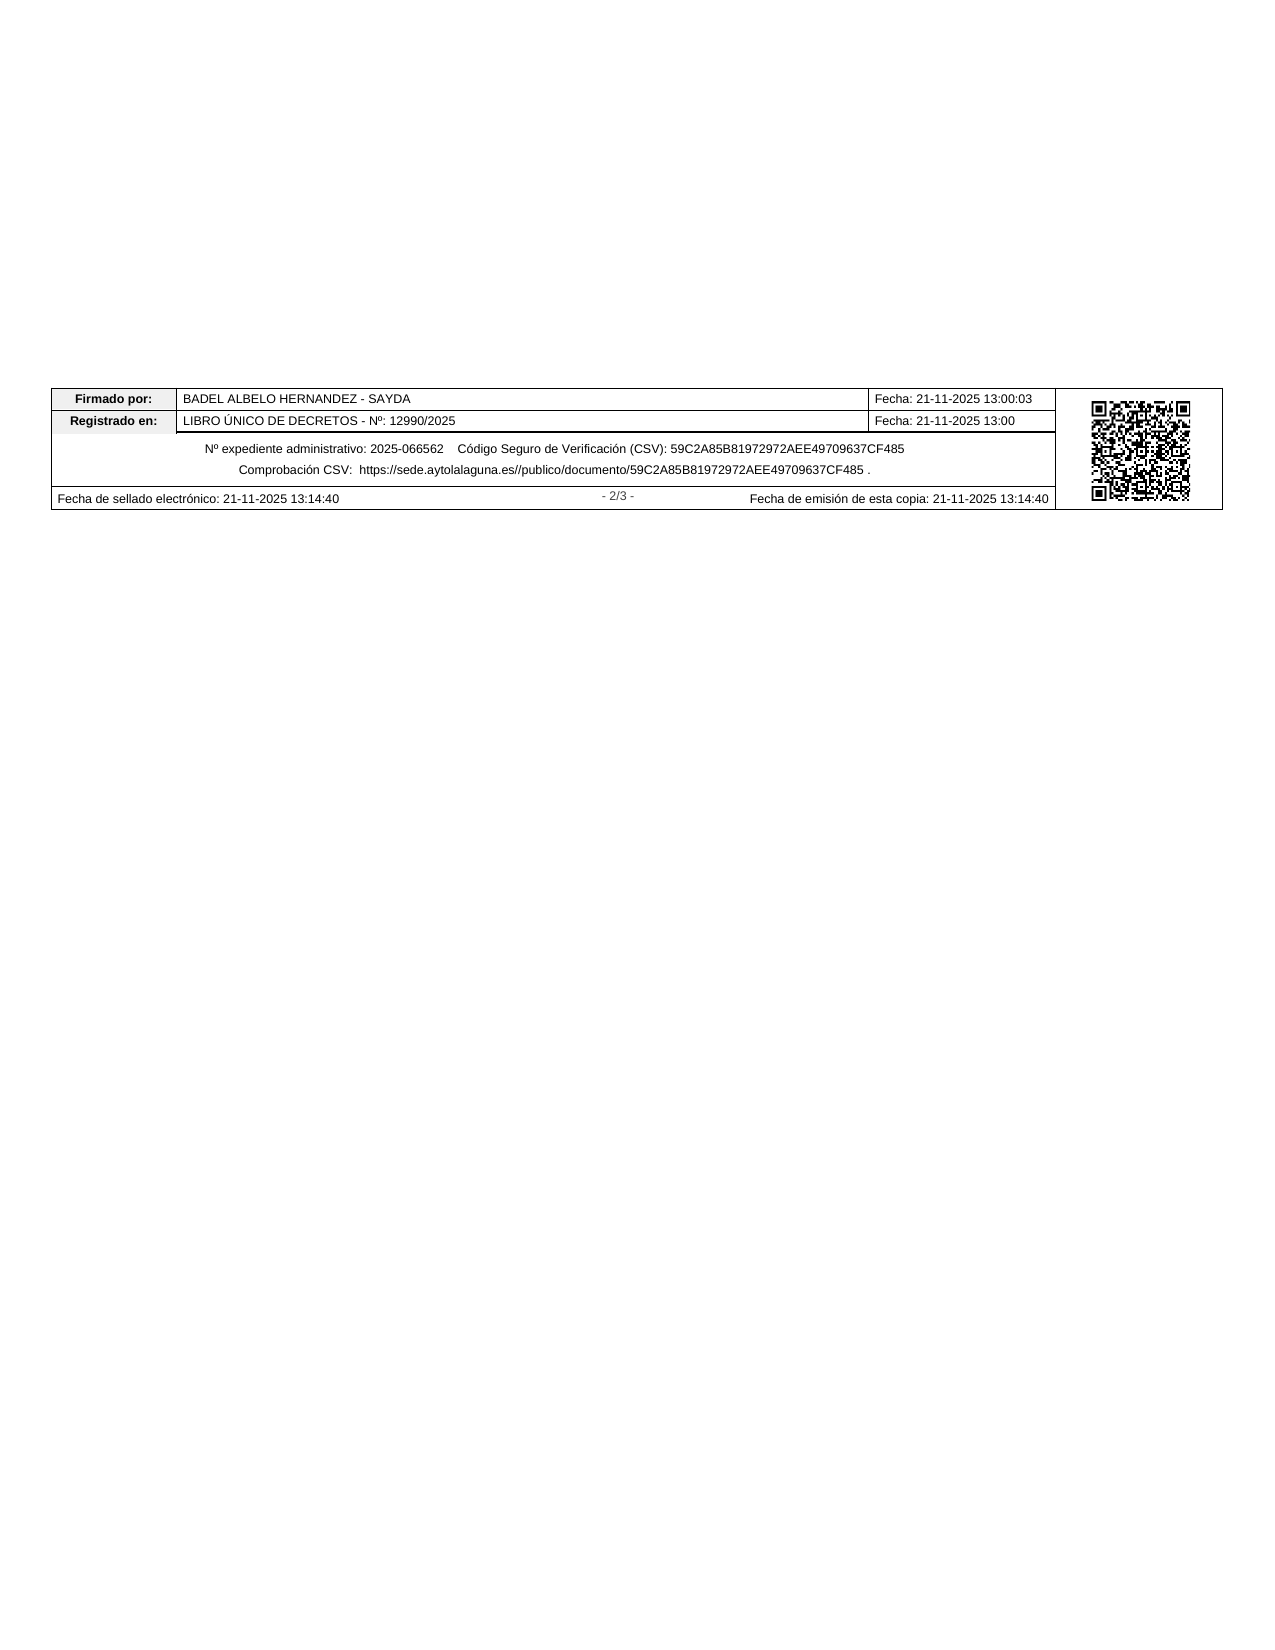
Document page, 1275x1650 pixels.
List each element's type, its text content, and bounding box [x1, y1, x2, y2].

table_header Fecha: 21-11-2025 13:00:03 [869, 389, 1055, 409]
table_cell Fecha de sellado electrónico: 21-11-2025 13:14:40 - 2/3 - Fecha de emisión de esta copia: 21-11-2025 13:14:40 [52, 487, 1055, 509]
table_cell Registrado en: [52, 411, 176, 431]
table_cell Fecha: 21-11-2025 13:00 [869, 411, 1055, 431]
table_cell LIBRO ÚNICO DE DECRETOS - Nº: 12990/2025 [177, 411, 868, 431]
table_header BADEL ALBELO HERNANDEZ - SAYDA [177, 389, 868, 409]
table_header Firmado por: [52, 389, 176, 409]
table_header [1056, 389, 1222, 509]
table_cell Nº expediente administrativo: 2025-066562 Código Seguro de Verificación (CSV): 59C2A85B81972972AEE49709637CF485 Comprobación CSV: https://sede.aytolalaguna.es//publico/documento/59C2A85B81972972AEE49709637CF485 . [52, 433, 1055, 486]
